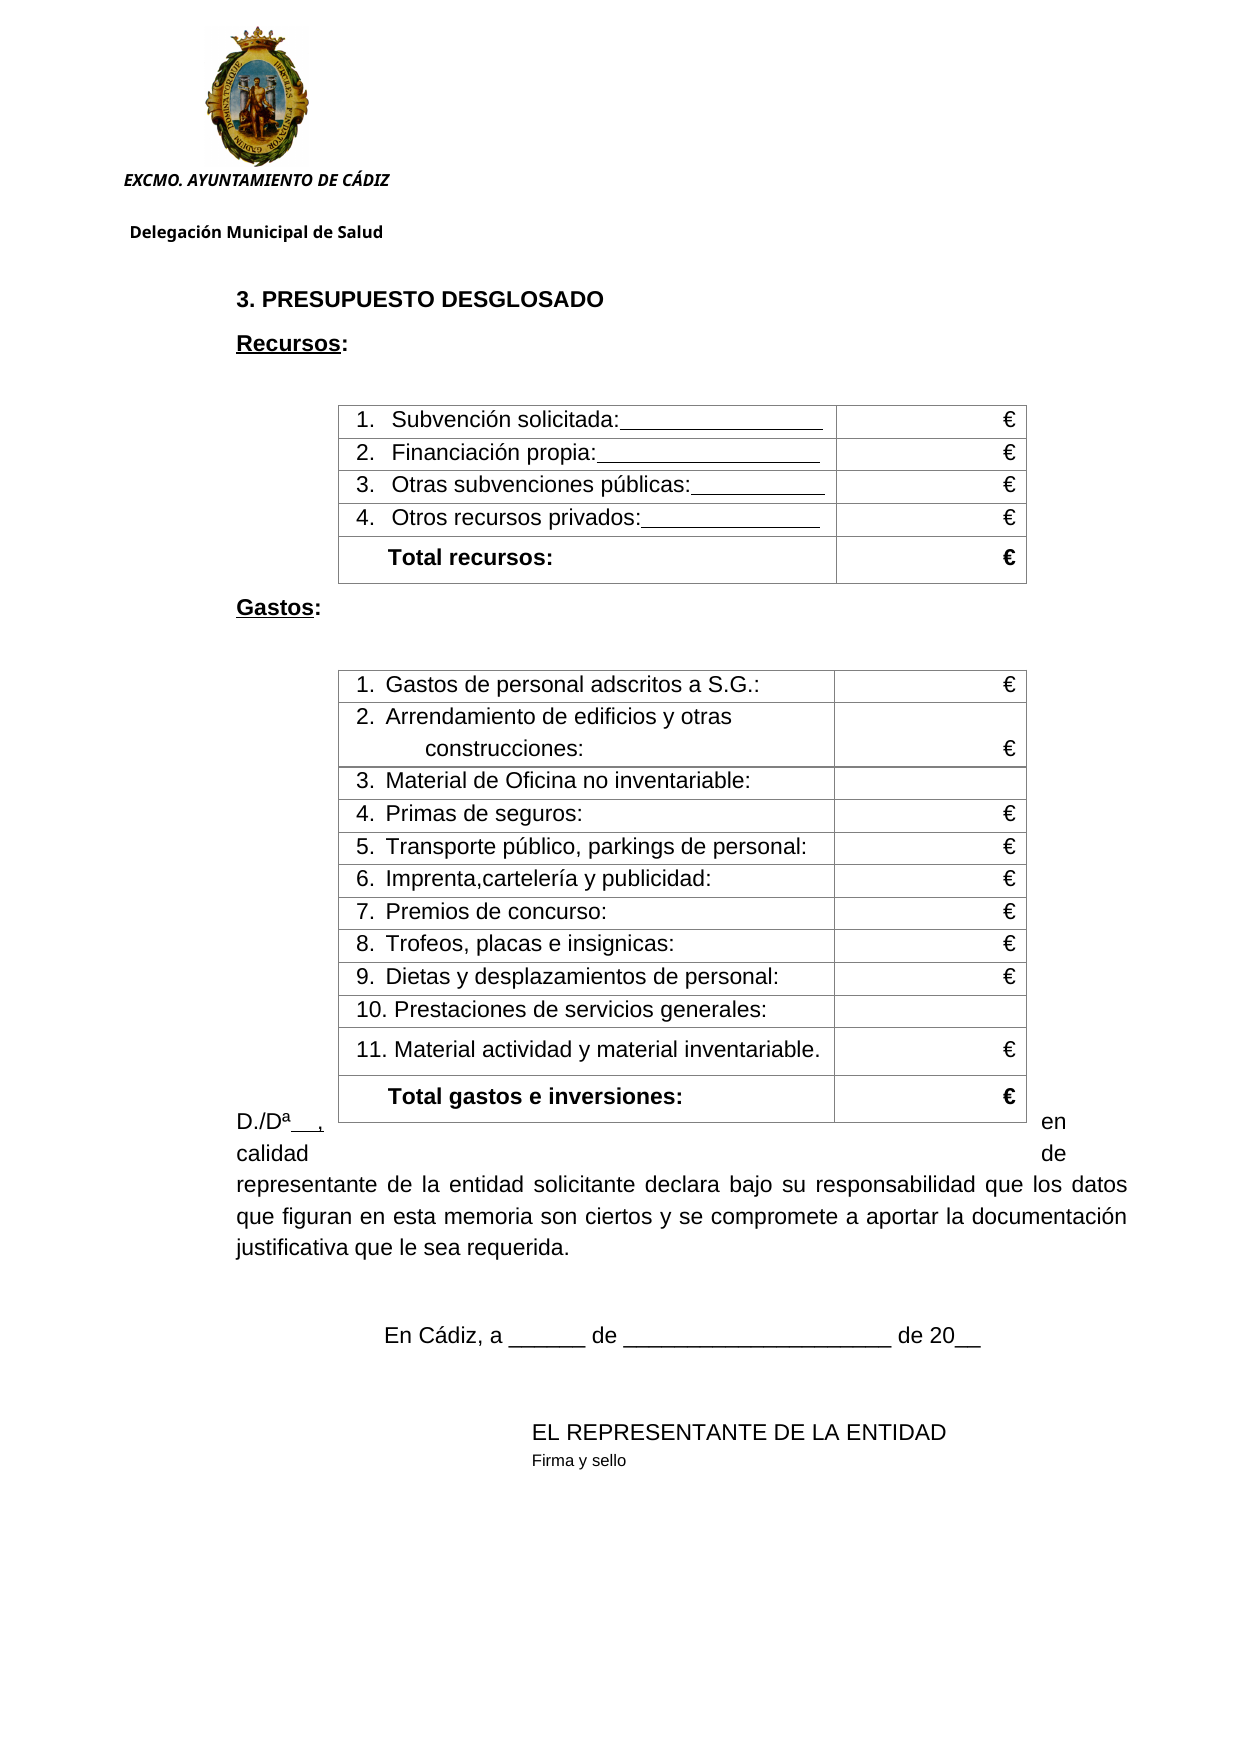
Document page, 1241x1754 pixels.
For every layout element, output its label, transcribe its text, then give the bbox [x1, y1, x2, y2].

table_cell Total recursos: [339, 537, 836, 583]
table_cell Trofeos, placas e insignicas: [339, 930, 834, 962]
table_cell € [837, 504, 1026, 536]
table_cell € [835, 833, 1026, 864]
table_header Subvención solicitada: [339, 406, 836, 438]
table_cell Primas de seguros: [339, 800, 834, 832]
table_cell € [835, 1076, 1026, 1122]
table_cell € [837, 471, 1026, 503]
table_cell Premios de concurso: [339, 898, 834, 929]
table_cell € [835, 1028, 1026, 1074]
text En Cádiz, a ______ de _____________________ de 20__ [236, 1322, 1128, 1349]
table_cell 11. Material actividad y material inventariable. [339, 1028, 834, 1074]
table_cell € [837, 537, 1026, 583]
table_cell € [835, 930, 1026, 962]
table_cell € [837, 439, 1026, 470]
table_cell [835, 996, 1026, 1027]
table_cell Total gastos e inversiones: [339, 1076, 834, 1122]
text Gastos: [236, 594, 1128, 620]
table_cell Financiación propia: [339, 439, 836, 470]
text D./Dª , en calidad de representante de la entidad solicitante declara bajo su responsabilidad que los datos que figuran en esta memoria son ciertos y se compromete a aportar la documentación justificativa que le sea requerida. [236, 1108, 1128, 1261]
table_cell € [835, 898, 1026, 929]
table_header € [837, 406, 1026, 438]
table_cell Otros recursos privados: [339, 504, 836, 536]
table_cell € [835, 800, 1026, 832]
table_header Gastos de personal adscritos a S.G.: [339, 671, 834, 702]
table_cell Dietas y desplazamientos de personal: [339, 963, 834, 994]
text Recursos: [236, 329, 1128, 356]
table_cell [835, 768, 1026, 799]
table_cell € [835, 865, 1026, 897]
table_cell Material de Oficina no inventariable: [339, 768, 834, 799]
table_cell Imprenta,cartelería y publicidad: [339, 865, 834, 897]
picture [204, 26, 309, 167]
text 3. PRESUPUESTO DESGLOSADO [236, 286, 1128, 312]
table_cell 10. Prestaciones de servicios generales: [339, 996, 834, 1027]
table_cell € [835, 703, 1026, 766]
table_cell € [835, 963, 1026, 994]
table_cell Transporte público, parkings de personal: [339, 833, 834, 864]
table_header € [835, 671, 1026, 702]
table_cell Otras subvenciones públicas: [339, 471, 836, 503]
table_cell Arrendamiento de edificios y otras construcciones: [339, 703, 834, 766]
text EL REPRESENTANTE DE LA ENTIDAD [458, 1419, 1128, 1446]
text Firma y sello [458, 1451, 1128, 1470]
